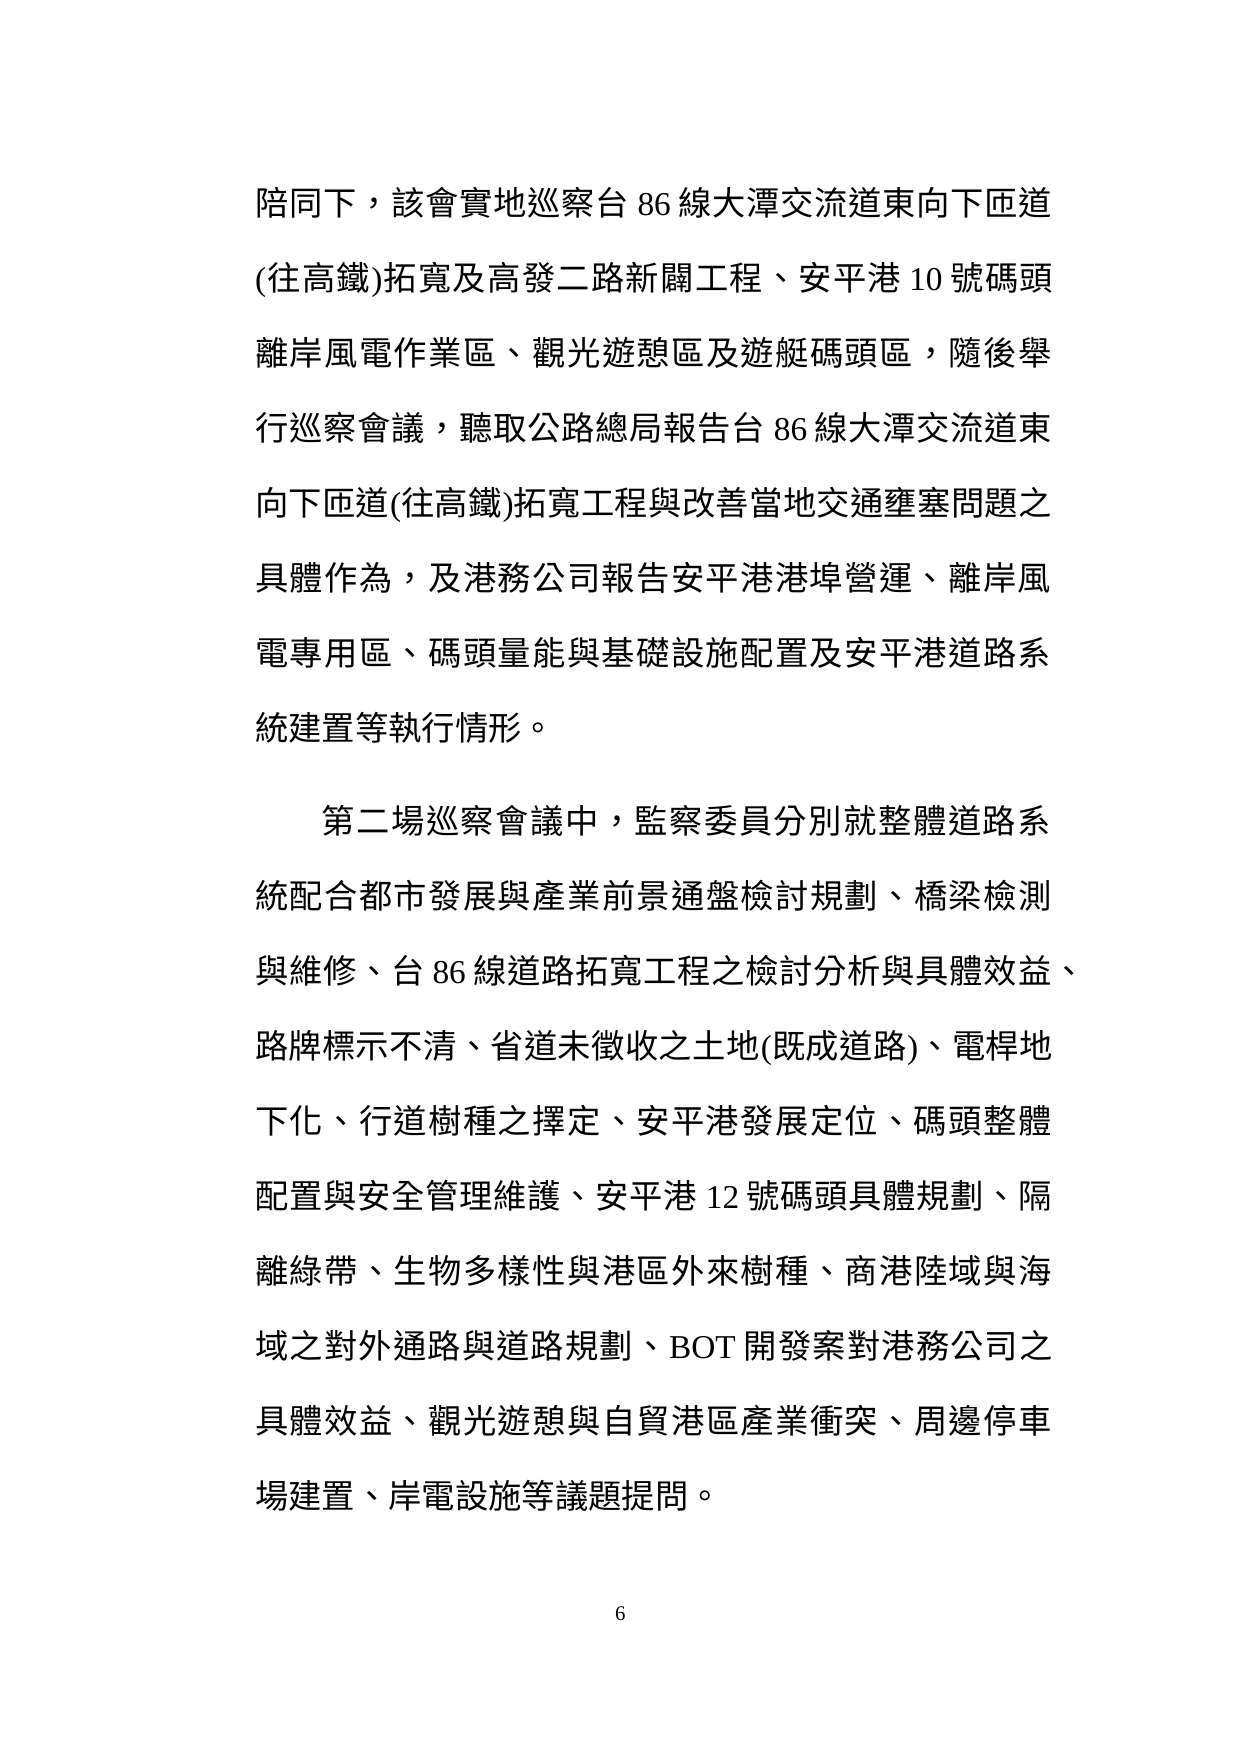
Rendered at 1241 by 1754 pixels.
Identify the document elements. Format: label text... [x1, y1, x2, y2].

text 第二場巡察會議中，監察委員分別就整體道路系統配合都市發展與產業前景通盤檢討規劃、橋梁檢測與維修、台86線道路拓寬工程之檢討分析與具體效益、路牌標示不清、省道未徵收之土地(既成道路)、電桿地下化、行道樹種之擇定、安平港發展定位、碼頭整體配置與安全管理維護、安平港12號碼頭具體規劃、隔離綠帶、生物多樣性與港區外來樹種、商港陸域與海域之對外通路與道路規劃、BOT開發案對港務公司之具體效益、觀光遊憩與自貿港區產業衝突、周邊停車場建置、岸電設施等議題提問。 [255, 782, 1053, 1532]
text 陪同下，該會實地巡察台86線大潭交流道東向下匝道(往高鐵)拓寬及高發二路新闢工程、安平港10號碼頭離岸風電作業區、觀光遊憩區及遊艇碼頭區，隨後舉行巡察會議，聽取公路總局報告台86線大潭交流道東向下匝道(往高鐵)拓寬工程與改善當地交通壅塞問題之具體作為，及港務公司報告安平港港埠營運、離岸風電專用區、碼頭量能與基礎設施配置及安平港道路系統建置等執行情形。 [255, 163, 1053, 763]
